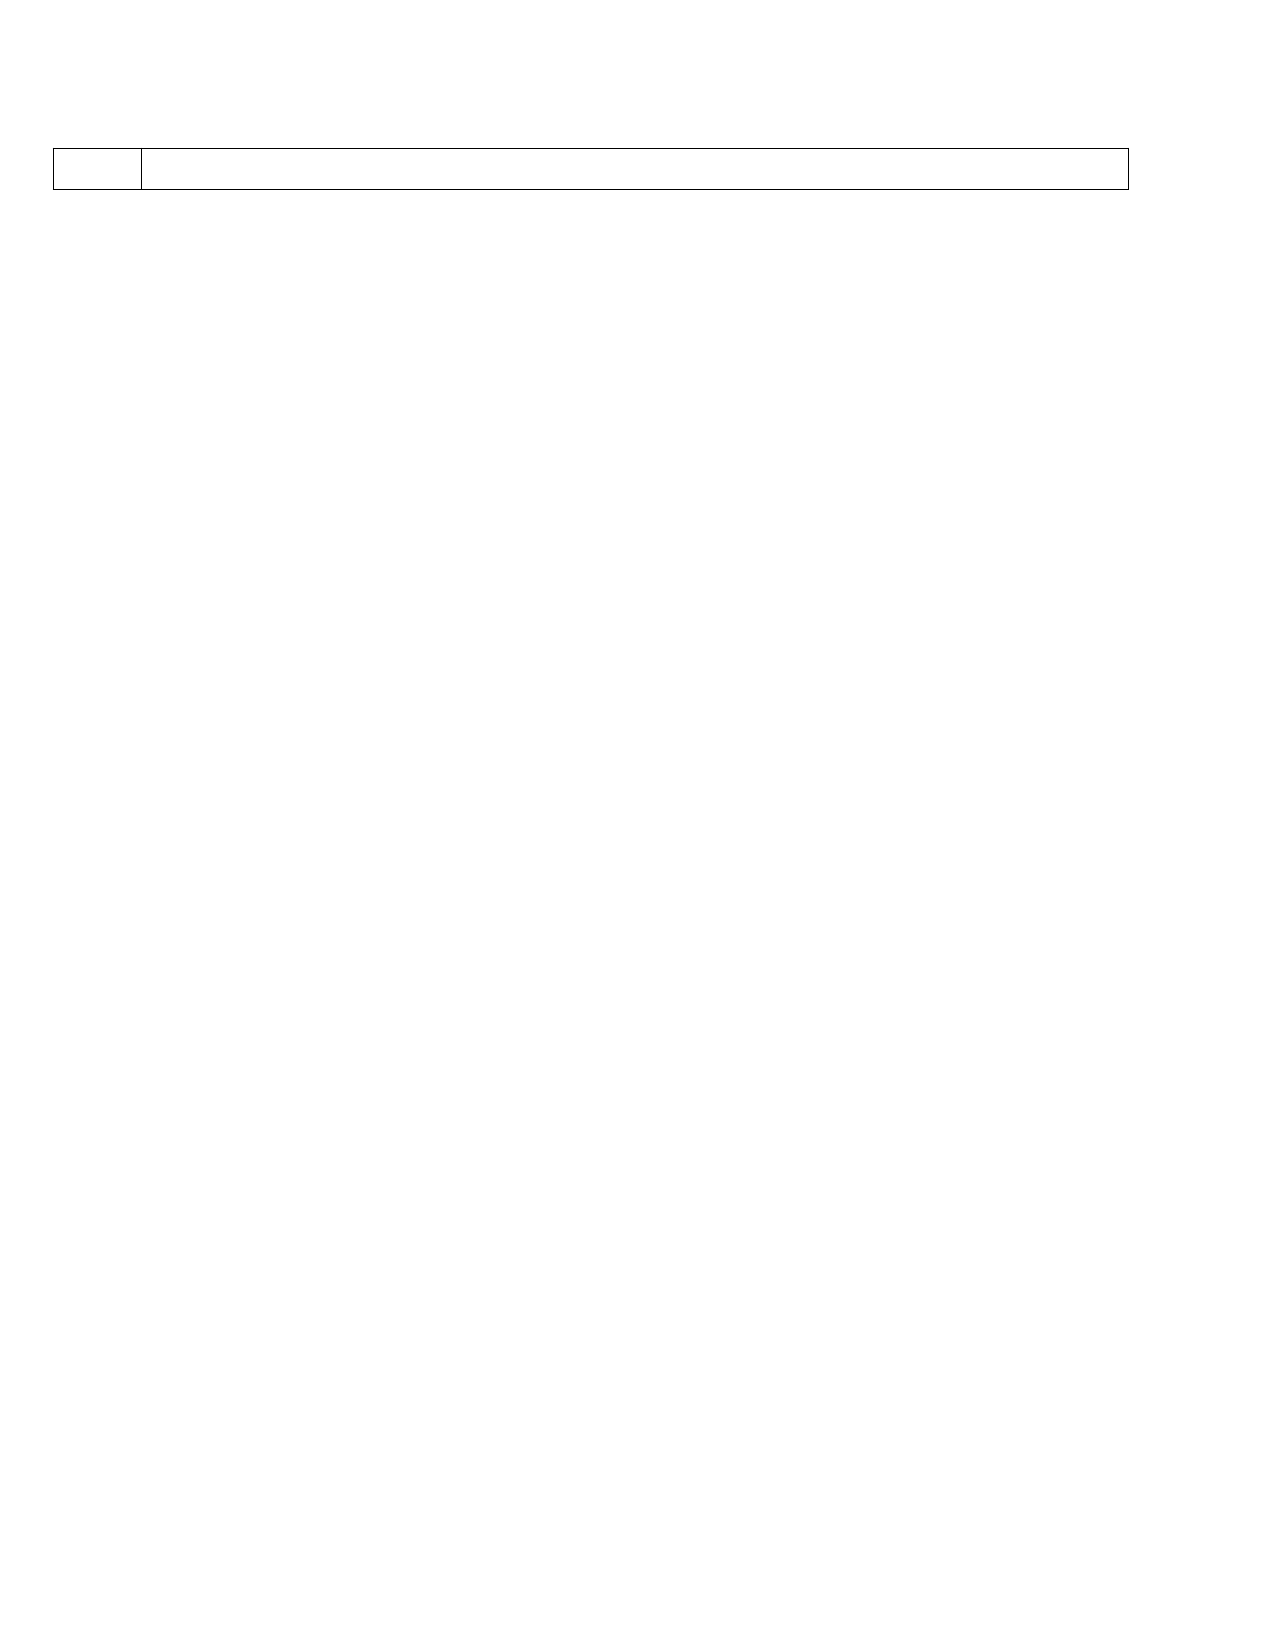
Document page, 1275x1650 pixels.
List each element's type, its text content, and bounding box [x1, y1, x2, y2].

table_cell Návštěva školáků ZŠ Mutěnická v MŠ [142, 149, 1128, 189]
table_cell 30. [54, 149, 141, 189]
